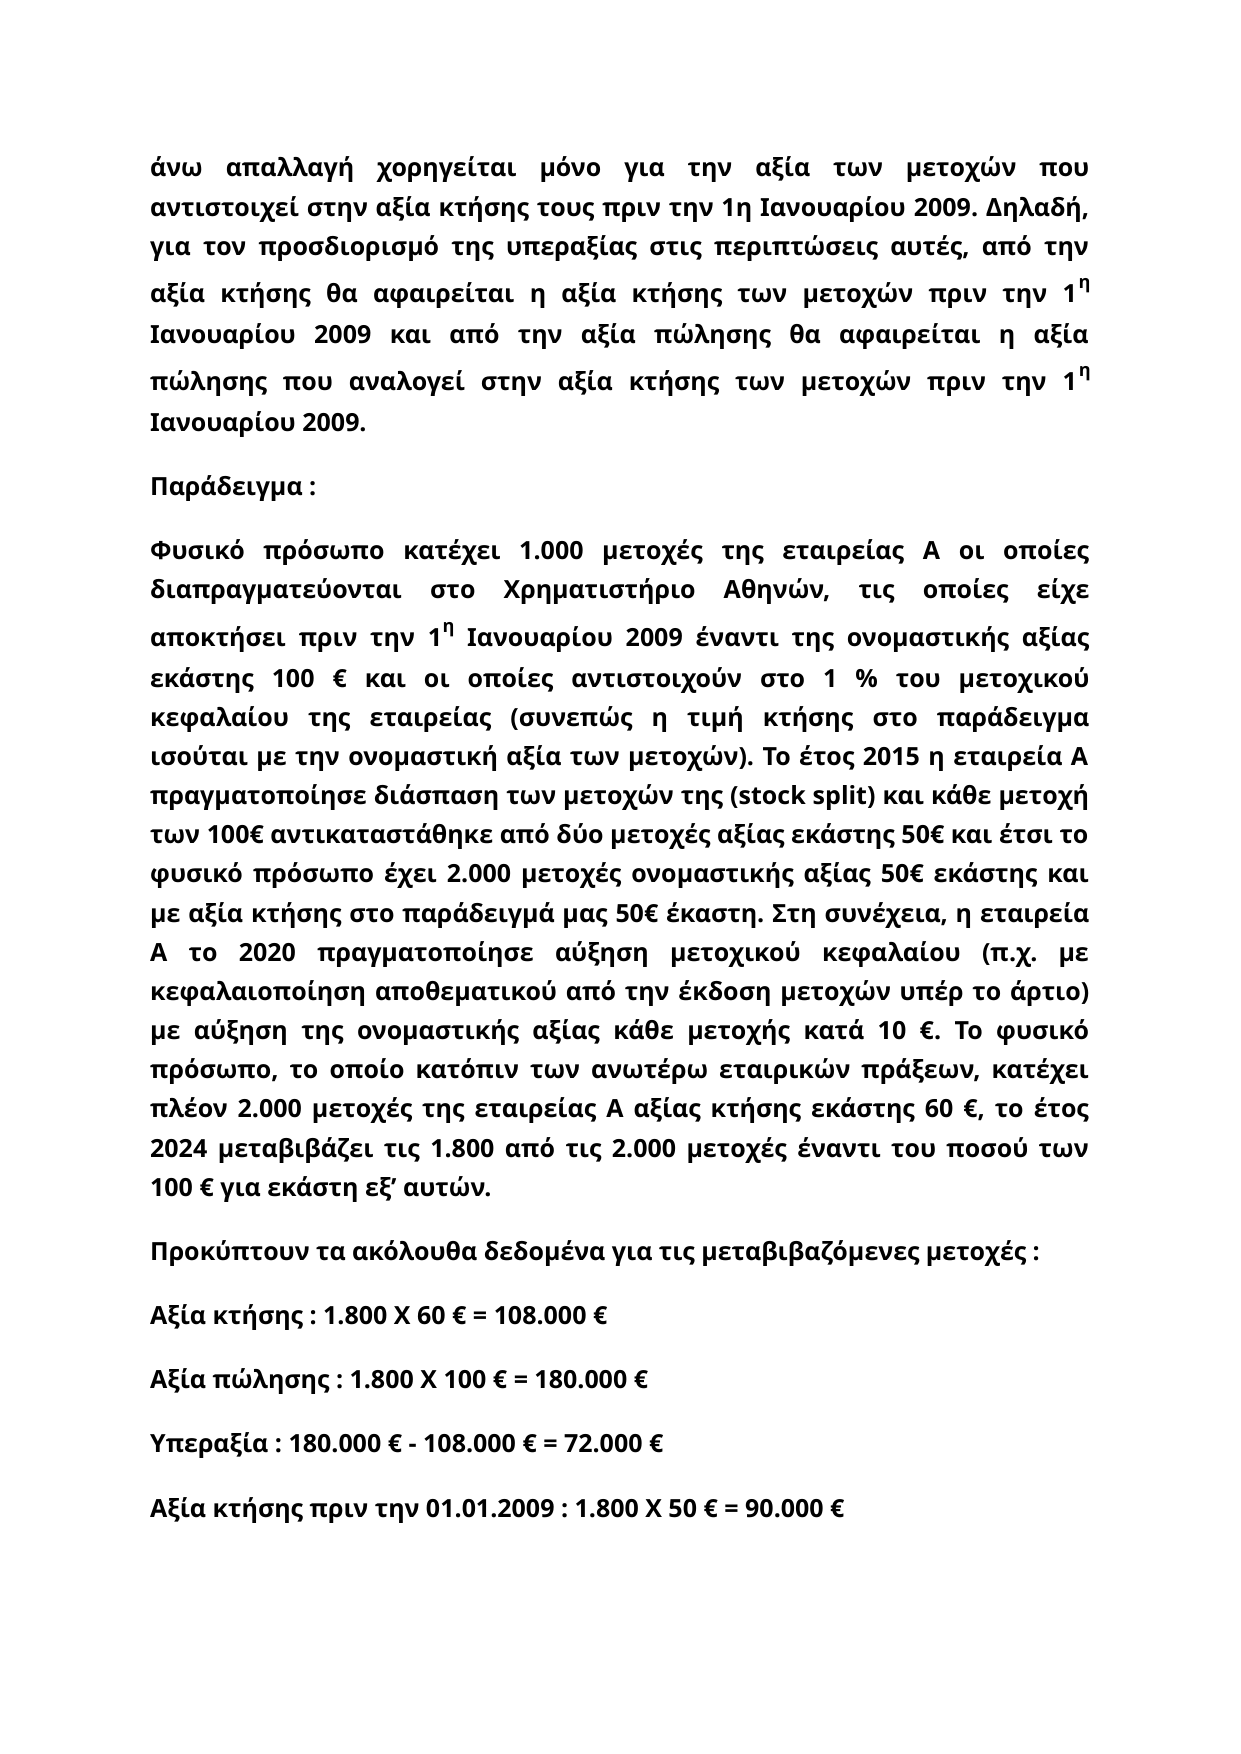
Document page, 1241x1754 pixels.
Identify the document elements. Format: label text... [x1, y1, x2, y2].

text Αξία πώλησης : 1.800 X 100 € = 180.000 € [150, 1362, 1090, 1396]
text Προκύπτουν τα ακόλουθα δεδομένα για τις μεταβιβαζόμενες μετοχές : [150, 1233, 1090, 1268]
text Υπεραξία : 180.000 € - 108.000 € = 72.000 € [150, 1426, 1090, 1460]
text Φυσικό πρόσωπο κατέχει 1.000 μετοχές της εταιρείας Α οι οποίες διαπραγματεύονται στο Χρηματιστήριο Αθηνών, τις οποίες είχε αποκτήσει πριν την 1η Ιανουαρίου 2009 έναντι της ονομαστικής αξίας εκάστης 100 € και οι οποίες αντιστοιχούν στο 1 % του μετοχικού κεφαλαίου της εταιρείας (συνεπώς η τιμή κτήσης στο παράδειγμα ισούται με την ονομαστική αξία των μετοχών). Το έτος 2015 η εταιρεία Α πραγματοποίησε διάσπαση των μετοχών της (stock split) και κάθε μετοχή των 100€ αντικαταστάθηκε από δύο μετοχές αξίας εκάστης 50€ και έτσι το φυσικό πρόσωπο έχει 2.000 μετοχές ονομαστικής αξίας 50€ εκάστης και με αξία κτήσης στο παράδειγμά μας 50€ έκαστη. Στη συνέχεια, η εταιρεία Α το 2020 πραγματοποίησε αύξηση μετοχικού κεφαλαίου (π.χ. με κεφαλαιοποίηση αποθεματικού από την έκδοση μετοχών υπέρ το άρτιο) με αύξηση της ονομαστικής αξίας κάθε μετοχής κατά 10 €. Το φυσικό πρόσωπο, το οποίο κατόπιν των ανωτέρω εταιρικών πράξεων, κατέχει πλέον 2.000 μετοχές της εταιρείας Α αξίας κτήσης εκάστης 60 €, το έτος 2024 μεταβιβάζει τις 1.800 από τις 2.000 μετοχές έναντι του ποσού των 100 € για εκάστη εξ’ αυτών. [150, 533, 1090, 1203]
text Παράδειγμα : [150, 469, 1090, 503]
text άνω απαλλαγή χορηγείται μόνο για την αξία των μετοχών που αντιστοιχεί στην αξία κτήσης τους πριν την 1η Ιανουαρίου 2009. Δηλαδή, για τον προσδιορισμό της υπεραξίας στις περιπτώσεις αυτές, από την αξία κτήσης θα αφαιρείται η αξία κτήσης των μετοχών πριν την 1η Ιανουαρίου 2009 και από την αξία πώλησης θα αφαιρείται η αξία πώλησης που αναλογεί στην αξία κτήσης των μετοχών πριν την 1η Ιανουαρίου 2009. [150, 150, 1090, 439]
text Αξία κτήσης : 1.800 X 60 € = 108.000 € [150, 1298, 1090, 1332]
text Αξία κτήσης πριν την 01.01.2009 : 1.800 X 50 € = 90.000 € [150, 1490, 1090, 1524]
